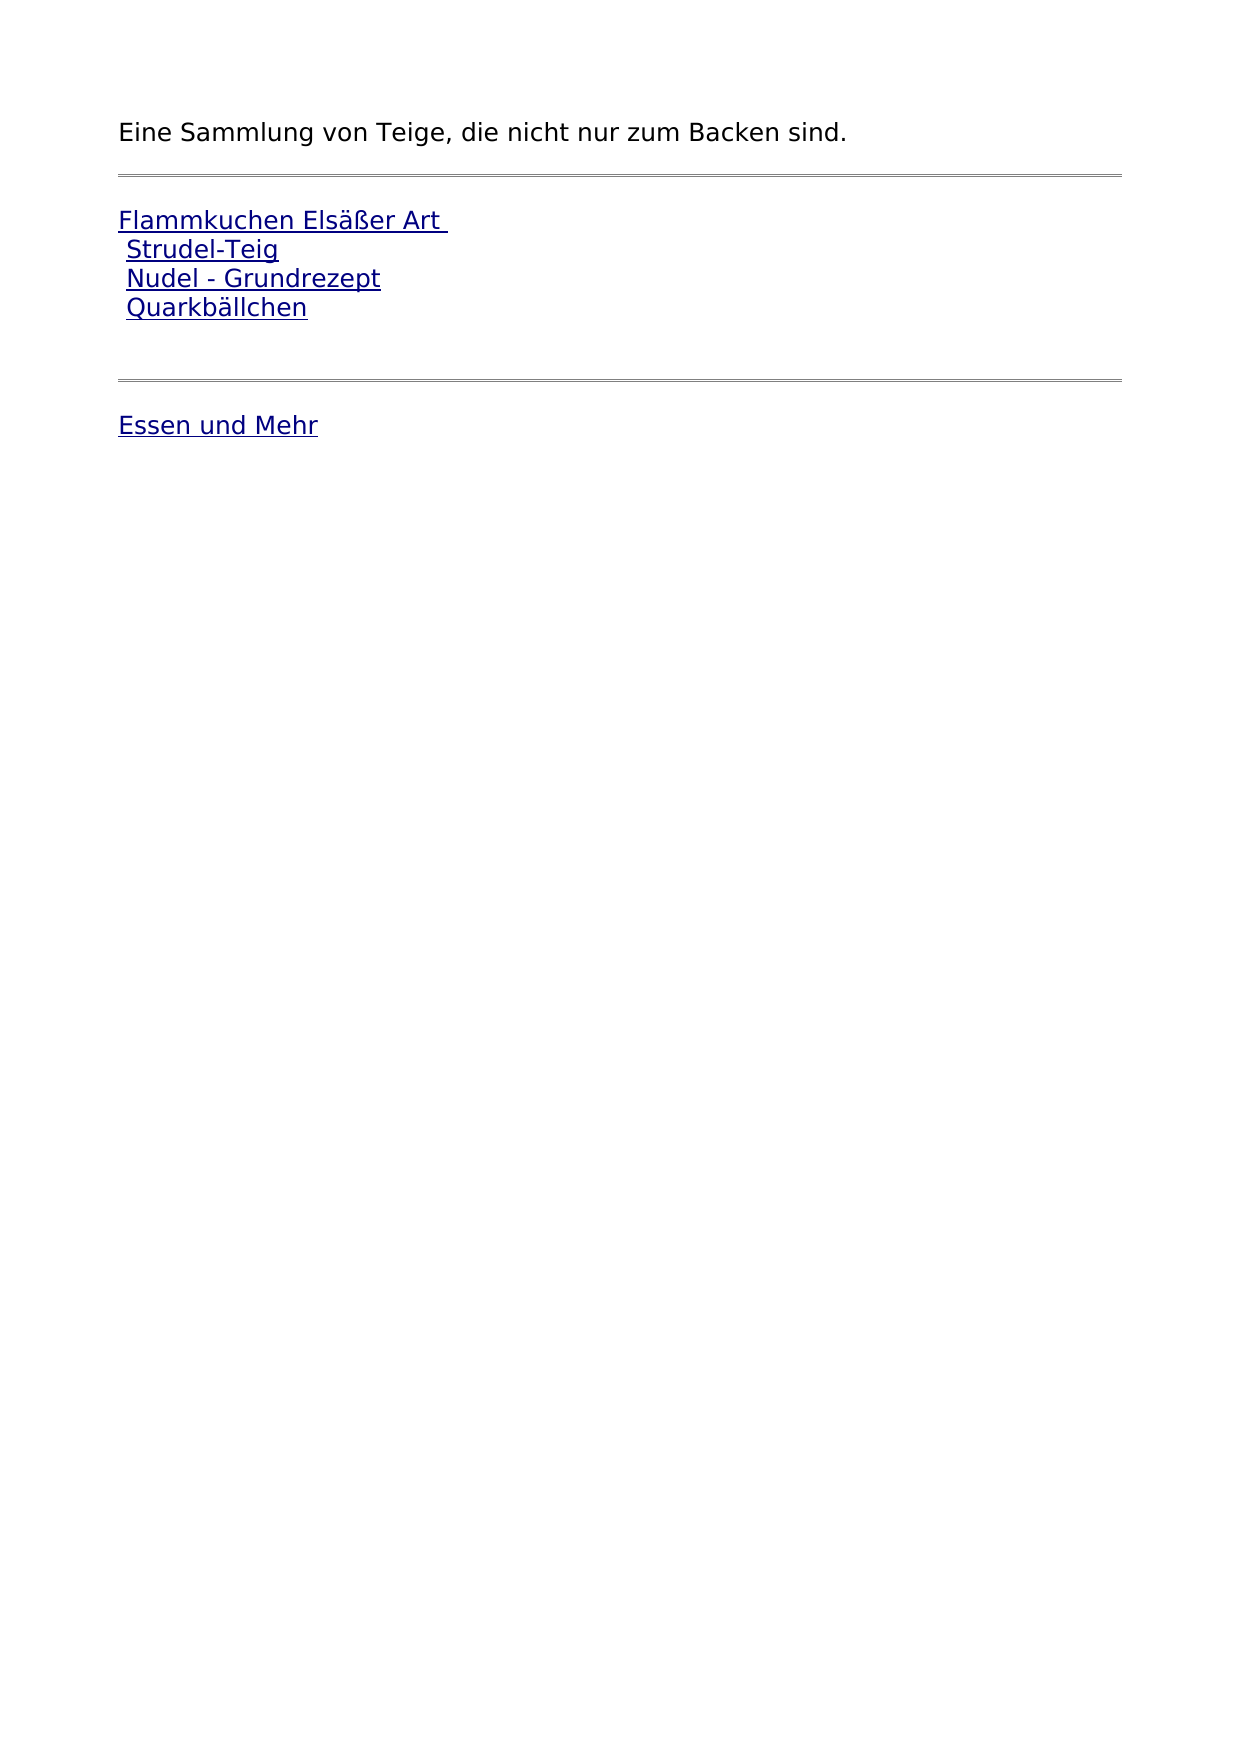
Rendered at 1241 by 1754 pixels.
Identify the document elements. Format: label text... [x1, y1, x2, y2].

text Essen und Mehr [118, 411, 1122, 440]
text Eine Sammlung von Teige, die nicht nur zum Backen sind. [118, 118, 1122, 147]
text Flammkuchen Elsäßer Art Strudel-Teig Nudel - Grundrezept Quarkbällchen [118, 206, 1122, 352]
